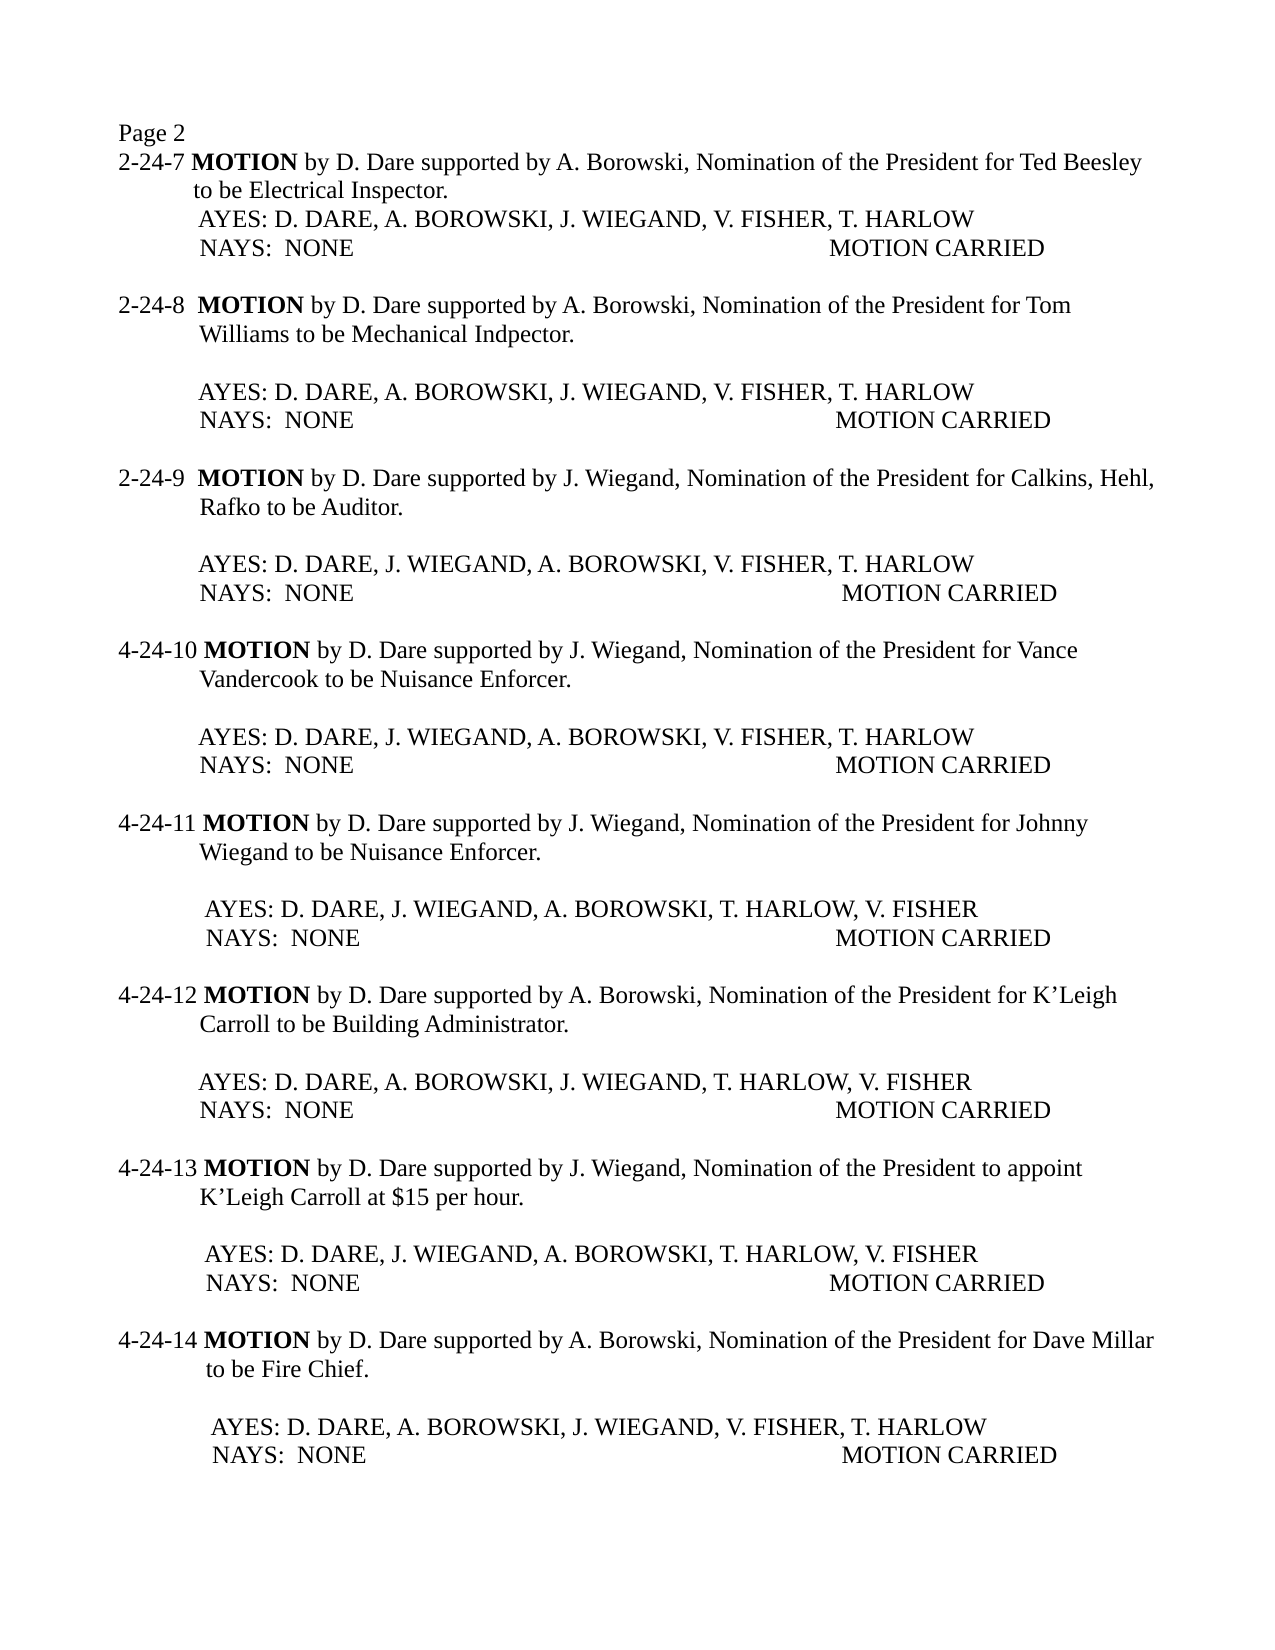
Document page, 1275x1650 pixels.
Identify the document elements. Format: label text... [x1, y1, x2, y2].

text 4-24-13 MOTION by D. Dare supported by J. Wiegand, Nomination of the President to appoint [118, 1153, 1157, 1182]
text Page 2 [118, 118, 1157, 147]
text NAYS: NONE MOTION CARRIED [118, 923, 1157, 952]
text NAYS: NONE MOTION CARRIED [118, 578, 1157, 607]
text to be Fire Chief. [118, 1354, 1157, 1383]
text AYES: D. DARE, A. BOROWSKI, J. WIEGAND, V. FISHER, T. HARLOW [118, 204, 1157, 233]
text Vandercook to be Nuisance Enforcer. [118, 664, 1157, 693]
text NAYS: NONE MOTION CARRIED [118, 233, 1157, 262]
text Rafko to be Auditor. [118, 492, 1157, 521]
text AYES: D. DARE, A. BOROWSKI, J. WIEGAND, T. HARLOW, V. FISHER [118, 1067, 1157, 1096]
text 4-24-10 MOTION by D. Dare supported by J. Wiegand, Nomination of the President for Vance [118, 636, 1157, 664]
text 2-24-7 MOTION by D. Dare supported by A. Borowski, Nomination of the President for Ted Beesley [118, 147, 1157, 176]
text AYES: D. DARE, J. WIEGAND, A. BOROWSKI, V. FISHER, T. HARLOW [118, 549, 1157, 578]
text AYES: D. DARE, J. WIEGAND, A. BOROWSKI, T. HARLOW, V. FISHER [118, 1239, 1157, 1268]
text 4-24-14 MOTION by D. Dare supported by A. Borowski, Nomination of the President for Dave Millar [118, 1326, 1157, 1354]
text Carroll to be Building Administrator. [118, 1009, 1157, 1038]
text NAYS: NONE MOTION CARRIED [118, 1096, 1157, 1124]
text NAYS: NONE MOTION CARRIED [118, 1441, 1157, 1469]
text 2-24-9 MOTION by D. Dare supported by J. Wiegand, Nomination of the President for Calkins, Hehl, [118, 463, 1157, 492]
text NAYS: NONE MOTION CARRIED [118, 751, 1157, 779]
text to be Electrical Inspector. [118, 176, 1157, 204]
text K’Leigh Carroll at $15 per hour. [118, 1182, 1157, 1211]
text 4-24-12 MOTION by D. Dare supported by A. Borowski, Nomination of the President for K’Leigh [118, 981, 1157, 1009]
text 2-24-8 MOTION by D. Dare supported by A. Borowski, Nomination of the President for Tom [118, 291, 1157, 319]
text Wiegand to be Nuisance Enforcer. [118, 837, 1157, 866]
text NAYS: NONE MOTION CARRIED [118, 406, 1157, 434]
text Williams to be Mechanical Indpector. [118, 319, 1157, 348]
text AYES: D. DARE, J. WIEGAND, A. BOROWSKI, T. HARLOW, V. FISHER [118, 894, 1157, 923]
text AYES: D. DARE, J. WIEGAND, A. BOROWSKI, V. FISHER, T. HARLOW [118, 722, 1157, 751]
text AYES: D. DARE, A. BOROWSKI, J. WIEGAND, V. FISHER, T. HARLOW [118, 377, 1157, 406]
text NAYS: NONE MOTION CARRIED [118, 1268, 1157, 1297]
text AYES: D. DARE, A. BOROWSKI, J. WIEGAND, V. FISHER, T. HARLOW [118, 1412, 1157, 1441]
text 4-24-11 MOTION by D. Dare supported by J. Wiegand, Nomination of the President for Johnny [118, 808, 1157, 837]
